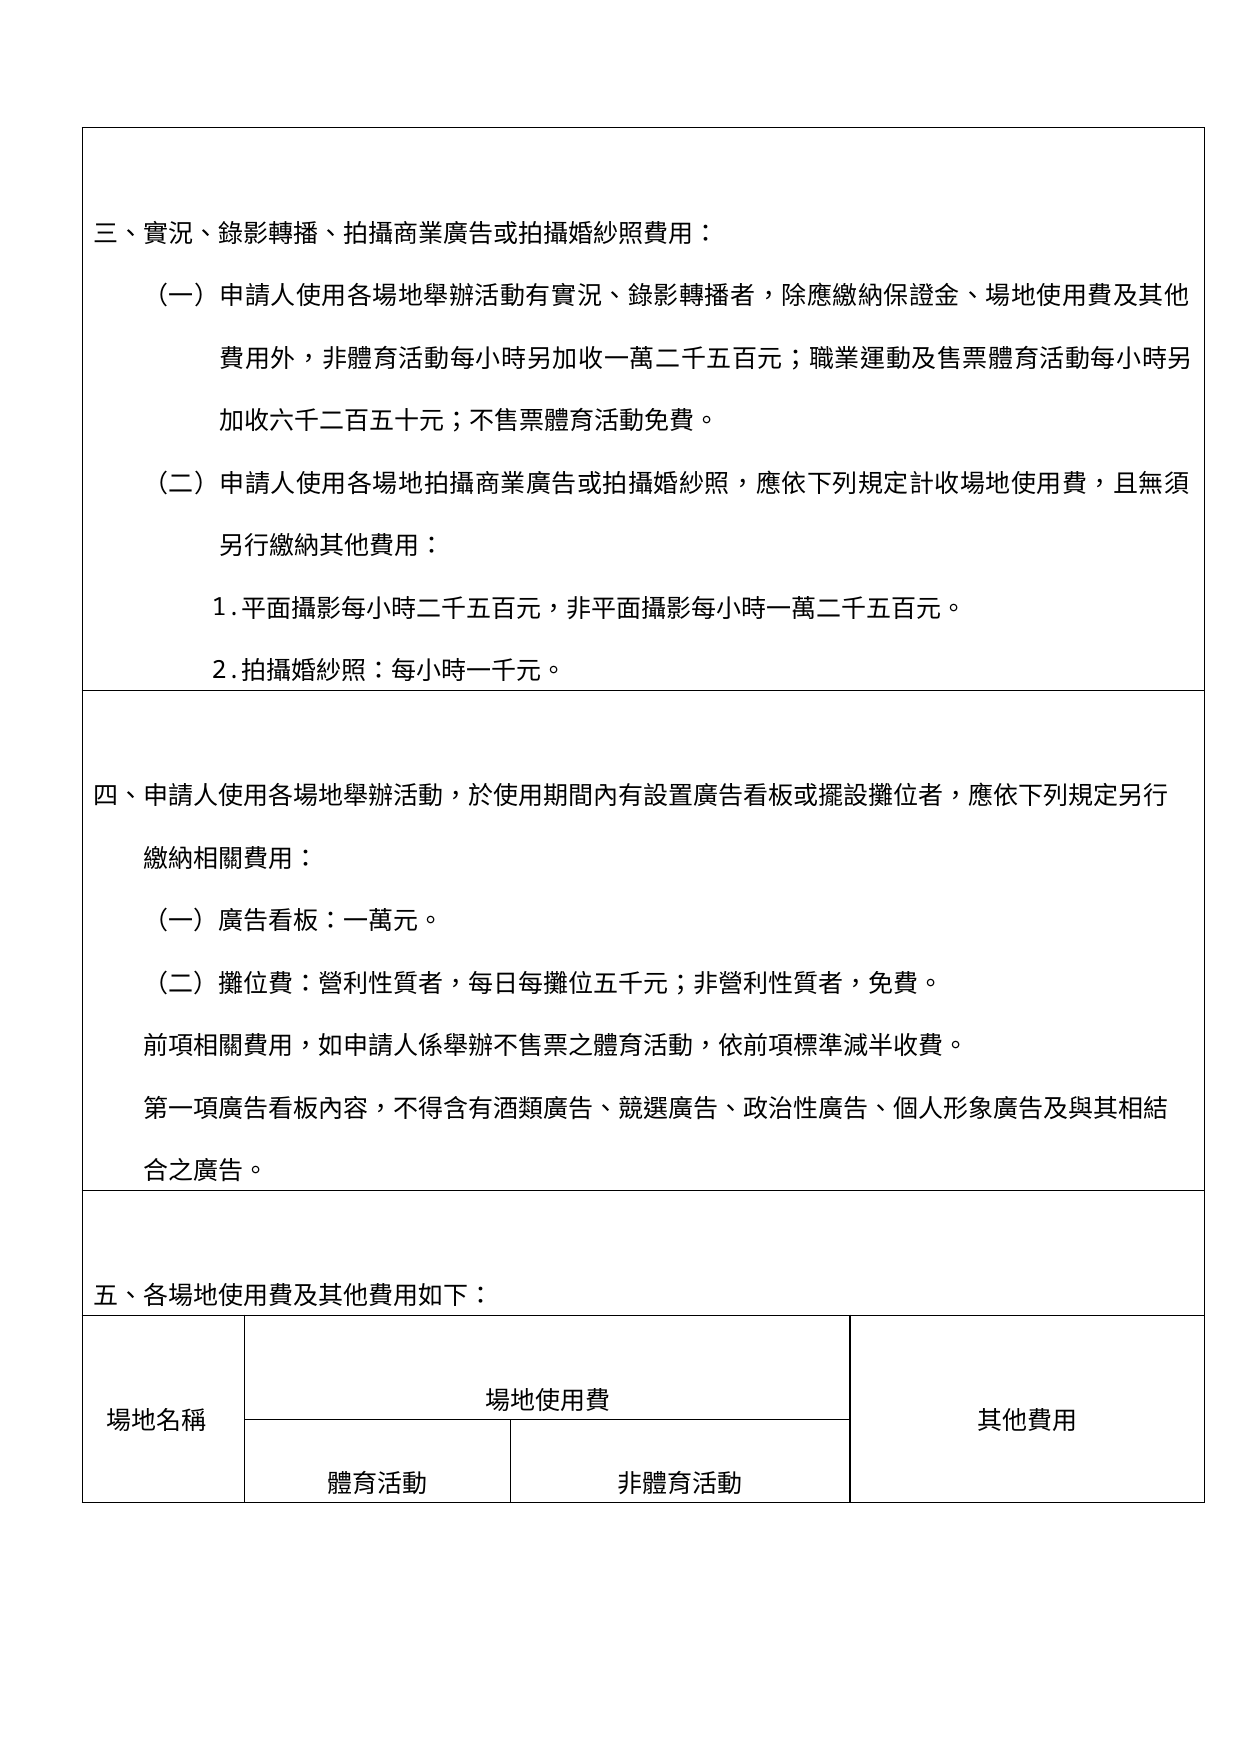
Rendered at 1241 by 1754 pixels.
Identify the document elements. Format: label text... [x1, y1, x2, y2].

table_cell 三、實況、錄影轉播、拍攝商業廣告或拍攝婚紗照費用： （一）申請人使用各場地舉辦活動有實況、錄影轉播者，除應繳納保證金、場地使用費及其他費用外，非體育活動每小時另加收一萬二千五百元；職業運動及售票體育活動每小時另加收六千二百五十元；不售票體育活動免費。 （二）申請人使用各場地拍攝商業廣告或拍攝婚紗照，應依下列規定計收場地使用費，且無須另行繳納其他費用： 平面攝影每小時二千五百元，非平面攝影每小時一萬二千五百元。 拍攝婚紗照：每小時一千元。 [83, 128, 1204, 689]
table_cell 非體育活動 [511, 1420, 849, 1502]
table_cell 場地名稱 [83, 1316, 244, 1502]
table_cell 場地使用費 [245, 1316, 849, 1419]
table_cell 四、申請人使用各場地舉辦活動，於使用期間內有設置廣告看板或擺設攤位者，應依下列規定另行繳納相關費用： （一）廣告看板：一萬元。 （二）攤位費：營利性質者，每日每攤位五千元；非營利性質者，免費。 前項相關費用，如申請人係舉辦不售票之體育活動，依前項標準減半收費。 第一項廣告看板內容，不得含有酒類廣告、競選廣告、政治性廣告、個人形象廣告及與其相結合之廣告。 [83, 691, 1204, 1189]
table_cell 五、各場地使用費及其他費用如下： [83, 1191, 1204, 1314]
table_cell 其他費用 [851, 1316, 1204, 1502]
table_cell 體育活動 [245, 1420, 510, 1502]
